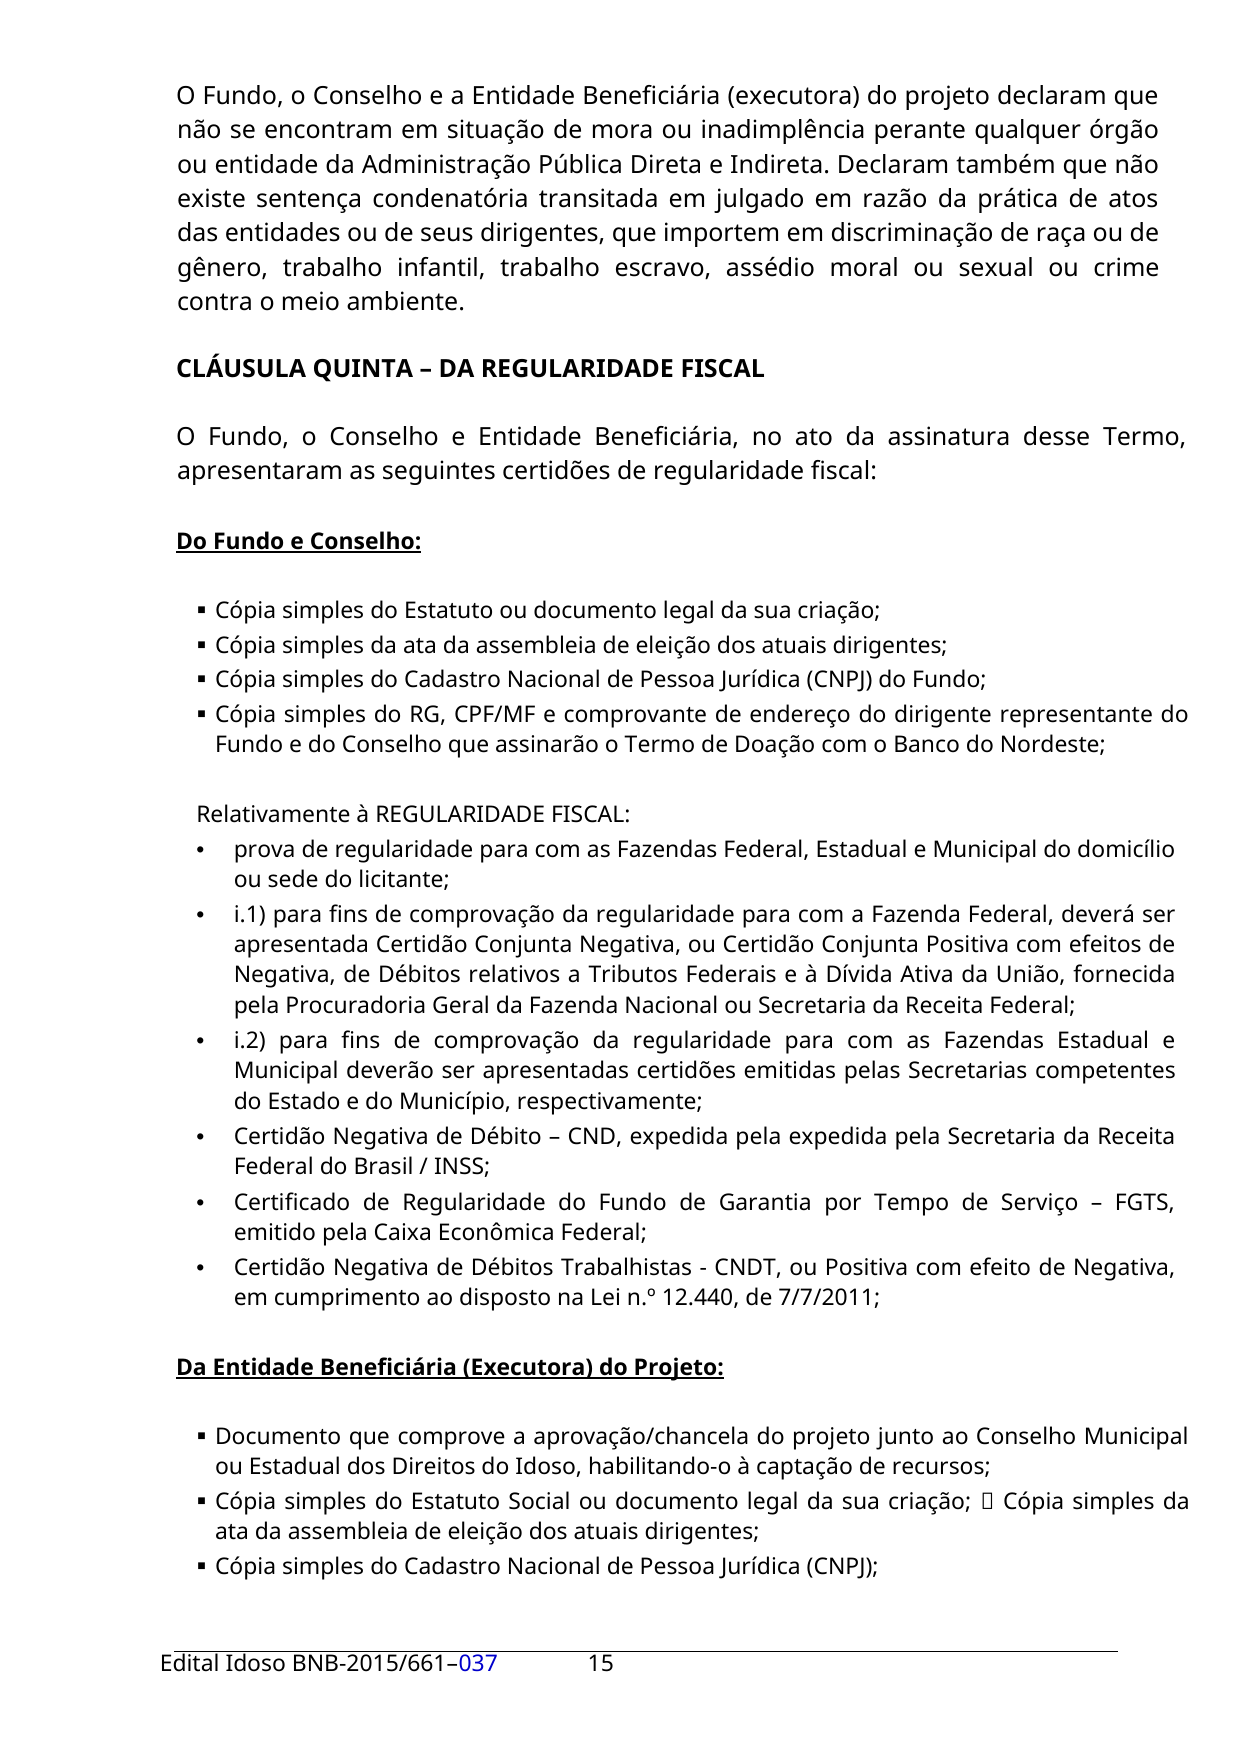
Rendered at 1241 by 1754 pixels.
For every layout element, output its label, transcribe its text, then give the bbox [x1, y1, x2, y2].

list Cópia simples do Cadastro Nacional de Pessoa Jurídica (CNPJ); [196, 1550, 1190, 1581]
text Da Entidade Beneficiária (Executora) do Projeto: [176, 1351, 1190, 1382]
list Certidão Negativa de Débitos Trabalhistas - CNDT, ou Positiva com efeito de Negativa, em cumprimento ao disposto na Lei n.º 12.440, de 7/7/2011; [196, 1251, 1177, 1312]
text O Fundo, o Conselho e Entidade Beneficiária, no ato da assinatura desse Termo, apresentaram as seguintes certidões de regularidade fiscal: [176, 418, 1188, 487]
text O Fundo, o Conselho e a Entidade Beneficiária (executora) do projeto declaram que não se encontram em situação de mora ou inadimplência perante qualquer órgão ou entidade da Administração Pública Direta e Indireta. Declaram também que não existe sentença condenatória transitada em julgado em razão da prática de atos das entidades ou de seus dirigentes, que importem em discriminação de raça ou de gênero, trabalho infantil, trabalho escravo, assédio moral ou sexual ou crime contra o meio ambiente. [176, 78, 1160, 318]
list Certificado de Regularidade do Fundo de Garantia por Tempo de Serviço – FGTS, emitido pela Caixa Econômica Federal; [196, 1186, 1177, 1247]
text Relativamente à REGULARIDADE FISCAL: [196, 798, 1190, 828]
list Cópia simples da ata da assembleia de eleição dos atuais dirigentes; [196, 629, 1190, 659]
list Cópia simples do Cadastro Nacional de Pessoa Jurídica (CNPJ) do Fundo; [196, 663, 1190, 694]
text CLÁUSULA QUINTA – DA REGULARIDADE FISCAL [176, 351, 1190, 385]
list Cópia simples do RG, CPF/MF e comprovante de endereço do dirigente representante do Fundo e do Conselho que assinarão o Termo de Doação com o Banco do Nordeste; [196, 698, 1190, 759]
list Certidão Negativa de Débito – CND, expedida pela expedida pela Secretaria da Receita Federal do Brasil / INSS; [196, 1120, 1177, 1182]
list i.2) para fins de comprovação da regularidade para com as Fazendas Estadual e Municipal deverão ser apresentadas certidões emitidas pelas Secretarias competentes do Estado e do Município, respectivamente; [196, 1024, 1177, 1116]
list i.1) para fins de comprovação da regularidade para com a Fazenda Federal, deverá ser apresentada Certidão Conjunta Negativa, ou Certidão Conjunta Positiva com efeitos de Negativa, de Débitos relativos a Tributos Federais e à Dívida Ativa da União, fornecida pela Procuradoria Geral da Fazenda Nacional ou Secretaria da Receita Federal; [196, 898, 1177, 1020]
list prova de regularidade para com as Fazendas Federal, Estadual e Municipal do domicílio ou sede do licitante; [196, 832, 1177, 894]
list Cópia simples do Estatuto Social ou documento legal da sua criação;  Cópia simples da ata da assembleia de eleição dos atuais dirigentes; [196, 1485, 1190, 1546]
list Cópia simples do Estatuto ou documento legal da sua criação; [196, 594, 1190, 624]
list Documento que comprove a aprovação/chancela do projeto junto ao Conselho Municipal ou Estadual dos Direitos do Idoso, habilitando-o à captação de recursos; [196, 1420, 1190, 1481]
text Do Fundo e Conselho: [176, 525, 1190, 556]
